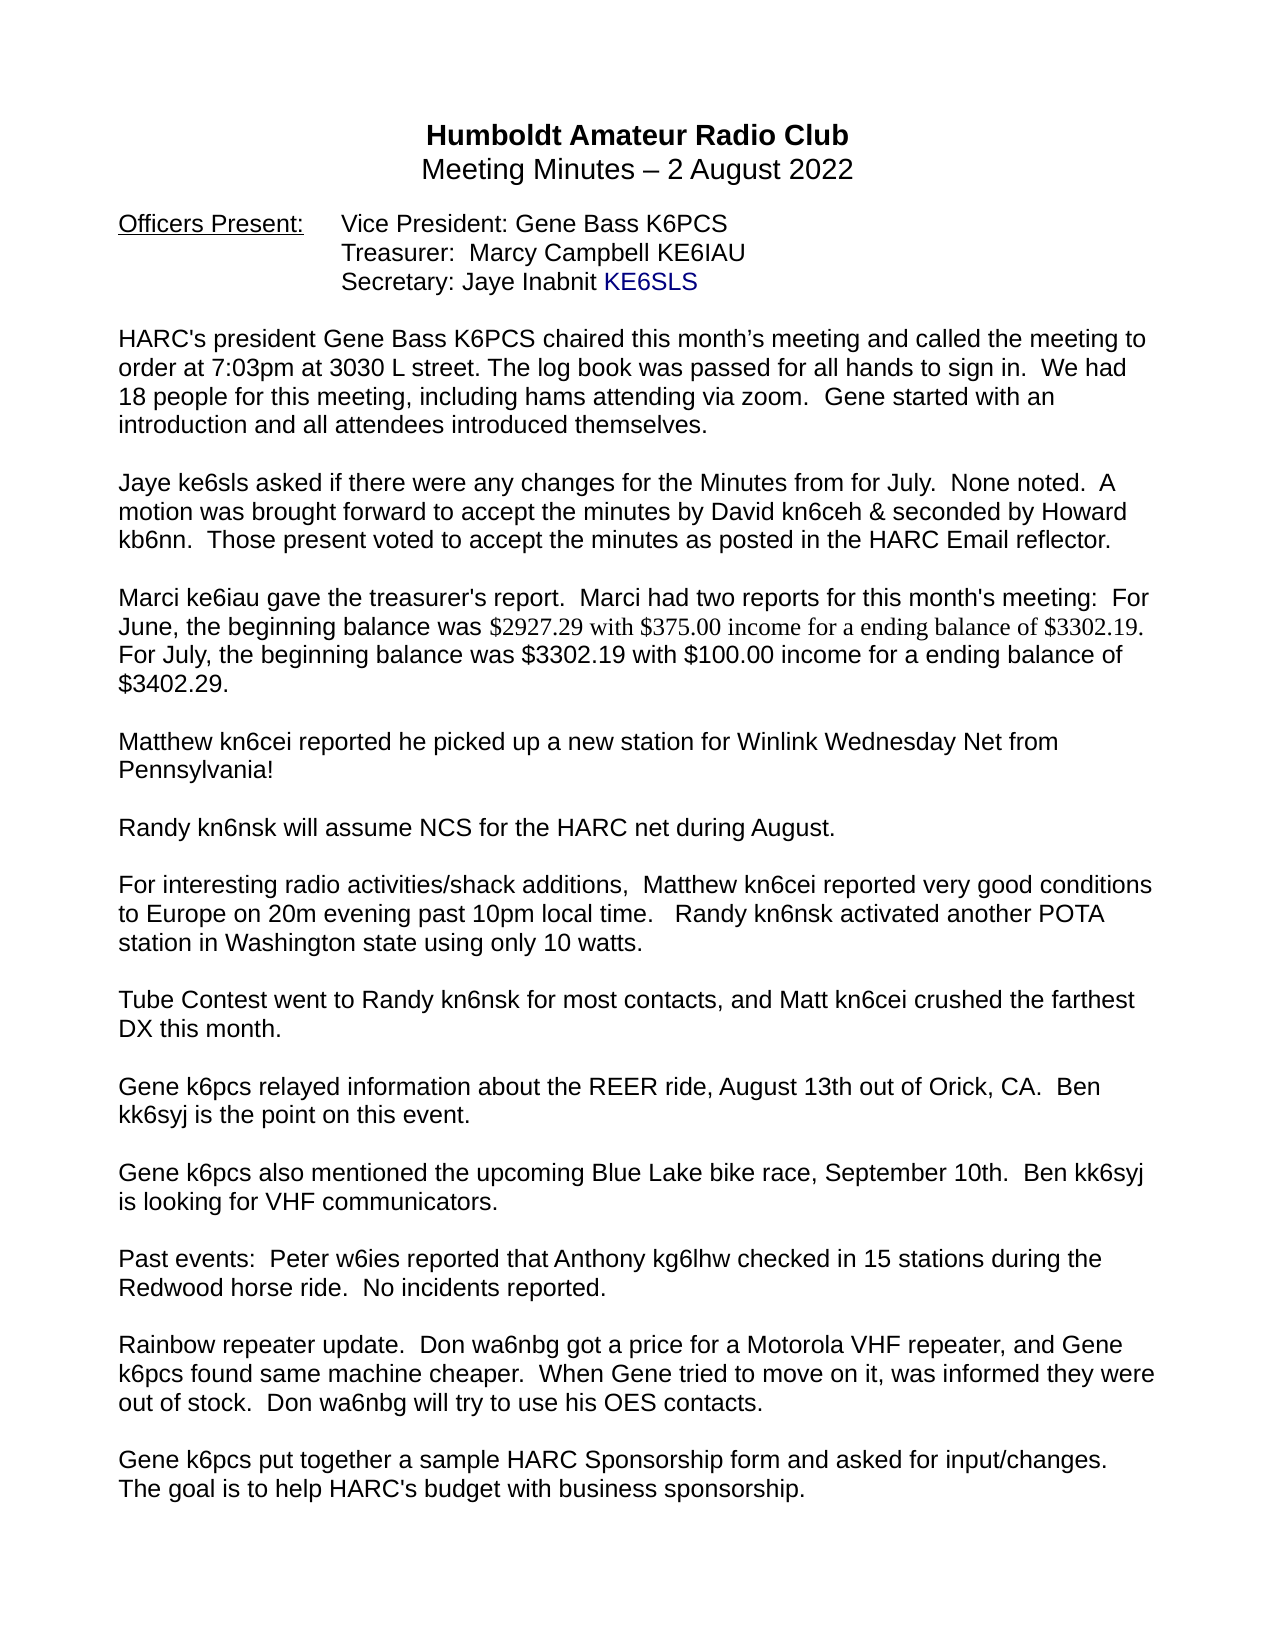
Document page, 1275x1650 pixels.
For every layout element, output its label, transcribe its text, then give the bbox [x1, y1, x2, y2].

text Gene k6pcs relayed information about the REER ride, August 13th out of Orick, CA. Ben kk6syj is the point on this event. [118, 1072, 1157, 1129]
text Jaye ke6sls asked if there were any changes for the Minutes from for July. None noted. A motion was brought forward to accept the minutes by David kn6ceh & seconded by Howard kb6nn. Those present voted to accept the minutes as posted in the HARC Email reflector. [118, 468, 1157, 554]
text Meeting Minutes – 2 August 2022 [118, 152, 1157, 185]
text Rainbow repeater update. Don wa6nbg got a price for a Motorola VHF repeater, and Gene k6pcs found same machine cheaper. When Gene tried to move on it, was informed they were out of stock. Don wa6nbg will try to use his OES contacts. [118, 1331, 1157, 1417]
text Randy kn6nsk will assume NCS for the HARC net during August. [118, 813, 1157, 842]
text Tube Contest went to Randy kn6nsk for most contacts, and Matt kn6cei crushed the farthest DX this month. [118, 986, 1157, 1043]
text Marci ke6iau gave the treasurer's report. Marci had two reports for this month's meeting: For June, the beginning balance was $2927.29 with $375.00 income for a ending balance of $3302.19. [118, 583, 1157, 641]
text Humboldt Amateur Radio Club [118, 118, 1157, 152]
text Gene k6pcs also mentioned the upcoming Blue Lake bike race, September 10th. Ben kk6syj is looking for VHF communicators. [118, 1158, 1157, 1216]
text Past events: Peter w6ies reported that Anthony kg6lhw checked in 15 stations during the Redwood horse ride. No incidents reported. [118, 1244, 1157, 1302]
text Matthew kn6cei reported he picked up a new station for Winlink Wednesday Net from Pennsylvania! [118, 727, 1157, 784]
text HARC's president Gene Bass K6PCS chaired this month’s meeting and called the meeting to order at 7:03pm at 3030 L street. The log book was passed for all hands to sign in. We had 18 people for this meeting, including hams attending via zoom. Gene started with an introduction and all attendees introduced themselves. [118, 324, 1157, 439]
text Secretary: Jaye Inabnit KE6SLS [118, 267, 1157, 295]
text For interesting radio activities/shack additions, Matthew kn6cei reported very good conditions to Europe on 20m evening past 10pm local time. Randy kn6nsk activated another POTA station in Washington state using only 10 watts. [118, 871, 1157, 957]
text Officers Present: Vice President: Gene Bass K6PCS [118, 209, 1157, 238]
text Gene k6pcs put together a sample HARC Sponsorship form and asked for input/changes. The goal is to help HARC's budget with business sponsorship. [118, 1446, 1157, 1503]
text For July, the beginning balance was $3302.19 with $100.00 income for a ending balance of $3402.29. [118, 641, 1157, 698]
text Treasurer: Marcy Campbell KE6IAU [118, 238, 1157, 267]
